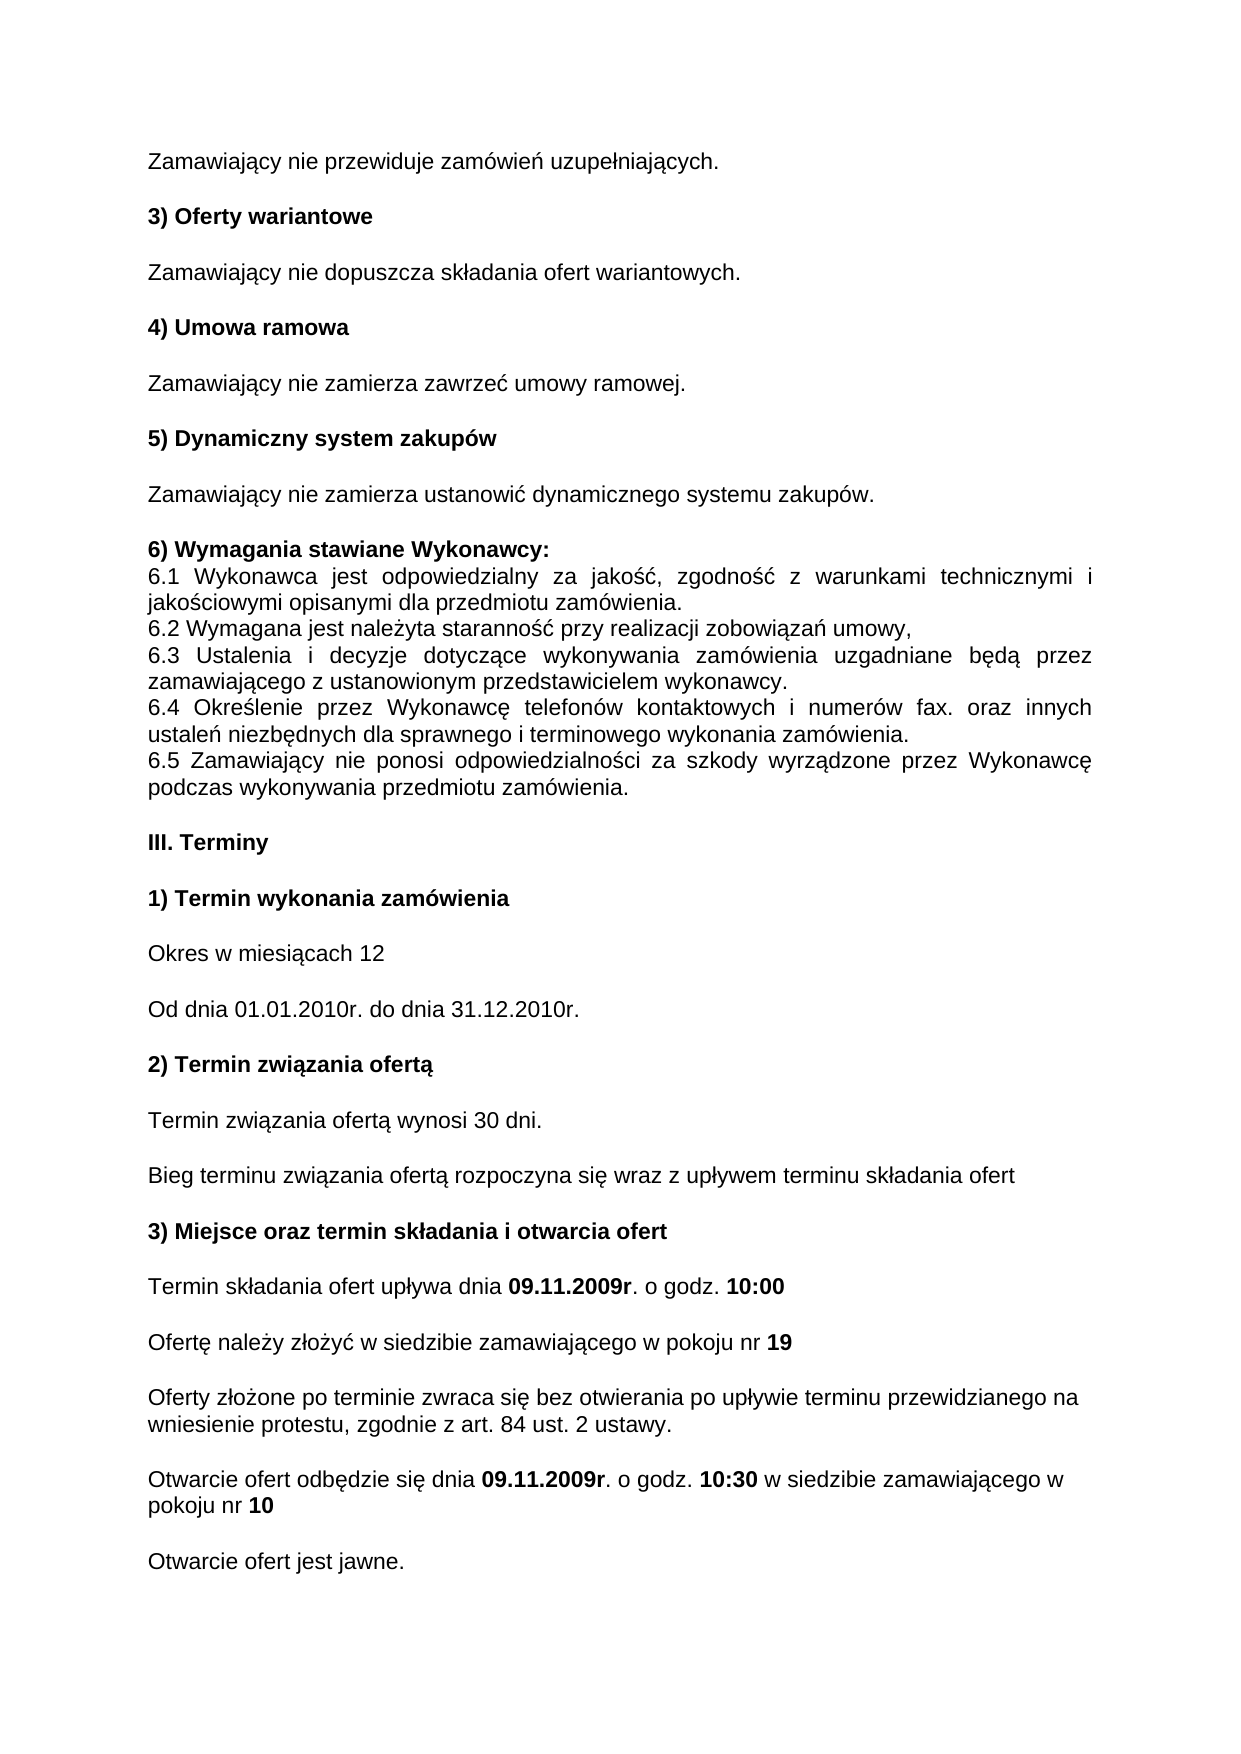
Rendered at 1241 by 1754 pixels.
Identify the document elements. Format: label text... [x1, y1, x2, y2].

text Zamawiający nie zamierza zawrzeć umowy ramowej. [148, 370, 1092, 396]
text Termin składania ofert upływa dnia 09.11.2009r. o godz. 10:00 [148, 1273, 1092, 1299]
text 3) Miejsce oraz termin składania i otwarcia ofert [148, 1218, 1092, 1244]
text Bieg terminu związania ofertą rozpoczyna się wraz z upływem terminu składania ofert [148, 1162, 1092, 1188]
text 6.3 Ustalenia i decyzje dotyczące wykonywania zamówienia uzgadniane będą przez zamawiającego z ustanowionym przedstawicielem wykonawcy. [148, 642, 1092, 694]
text 5) Dynamiczny system zakupów [148, 425, 1092, 452]
text 6.4 Określenie przez Wykonawcę telefonów kontaktowych i numerów fax. oraz innych ustaleń niezbędnych dla sprawnego i terminowego wykonania zamówienia. [148, 694, 1092, 747]
text 6) Wymagania stawiane Wykonawcy: [148, 536, 1092, 563]
text Otwarcie ofert jest jawne. [148, 1548, 1092, 1574]
text Zamawiający nie przewiduje zamówień uzupełniających. [148, 148, 1092, 174]
text 6.1 Wykonawca jest odpowiedzialny za jakość, zgodność z warunkami technicznymi i jakościowymi opisanymi dla przedmiotu zamówienia. [148, 563, 1092, 615]
text Termin związania ofertą wynosi 30 dni. [148, 1107, 1092, 1133]
text Otwarcie ofert odbędzie się dnia 09.11.2009r. o godz. 10:30 w siedzibie zamawiającego w pokoju nr 10 [148, 1466, 1092, 1519]
text 6.5 Zamawiający nie ponosi odpowiedzialności za szkody wyrządzone przez Wykonawcę podczas wykonywania przedmiotu zamówienia. [148, 747, 1092, 800]
text 2) Termin związania ofertą [148, 1051, 1092, 1077]
text Okres w miesiącach 12 [148, 940, 1092, 966]
text 6.2 Wymagana jest należyta staranność przy realizacji zobowiązań umowy, [148, 615, 1092, 642]
text 1) Termin wykonania zamówienia [148, 884, 1092, 911]
text Zamawiający nie dopuszcza składania ofert wariantowych. [148, 259, 1092, 285]
text Od dnia 01.01.2010r. do dnia 31.12.2010r. [148, 996, 1092, 1022]
text III. Terminy [148, 829, 1092, 855]
text Ofertę należy złożyć w siedzibie zamawiającego w pokoju nr 19 [148, 1329, 1092, 1355]
text Zamawiający nie zamierza ustanowić dynamicznego systemu zakupów. [148, 481, 1092, 507]
text 4) Umowa ramowa [148, 314, 1092, 341]
text Oferty złożone po terminie zwraca się bez otwierania po upływie terminu przewidzianego na wniesienie protestu, zgodnie z art. 84 ust. 2 ustawy. [148, 1384, 1092, 1437]
text 3) Oferty wariantowe [148, 203, 1092, 229]
